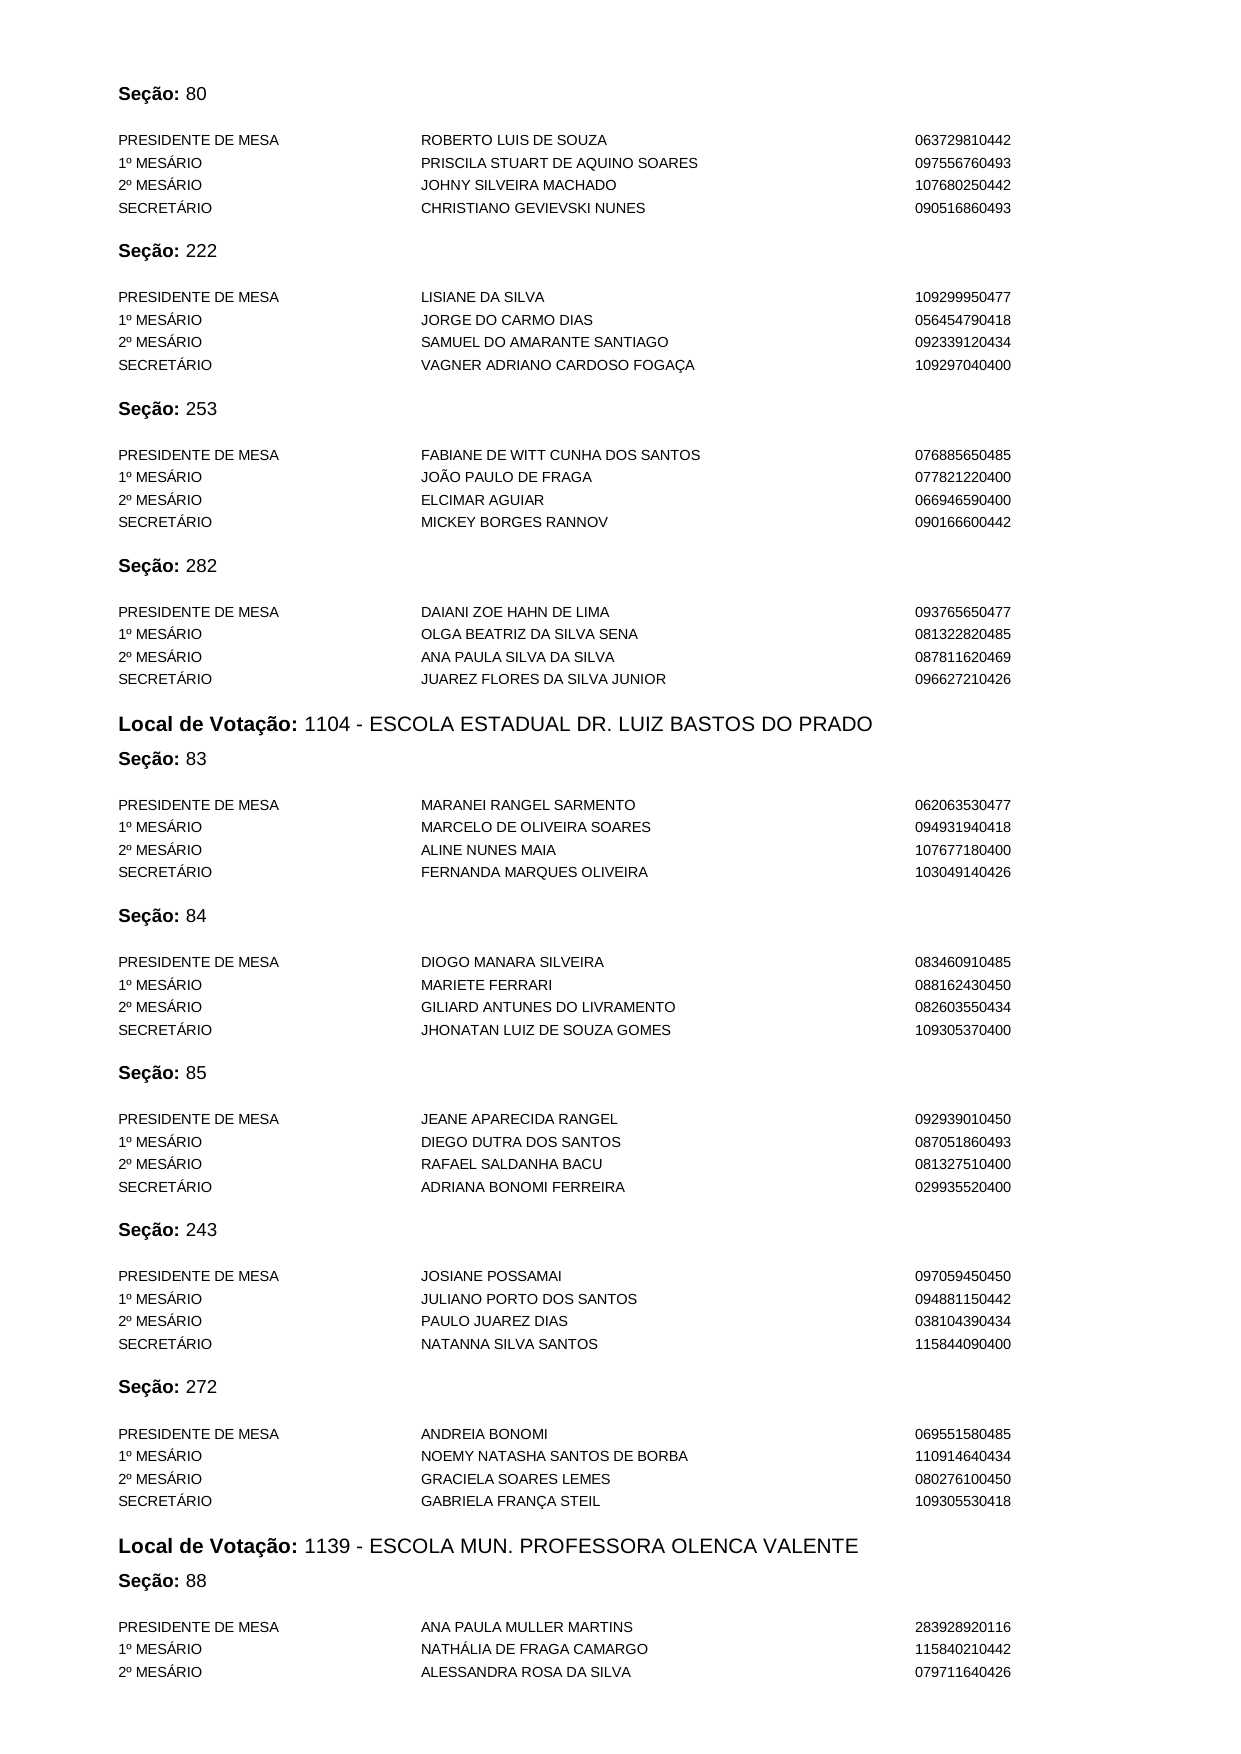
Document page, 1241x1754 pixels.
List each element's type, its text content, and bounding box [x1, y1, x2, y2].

table_header PRESIDENTE DE MESA [118, 441, 421, 463]
table_cell MICKEY BORGES RANNOV [421, 508, 915, 531]
table_cell 094931940418 [915, 813, 1080, 836]
table_cell 2º MESÁRIO [118, 171, 421, 194]
table_header 069551580485 [915, 1420, 1080, 1442]
text Seção: 83 [118, 748, 1122, 769]
table_header [1080, 1263, 1092, 1285]
table_cell 081322820485 [915, 620, 1080, 643]
table_cell VAGNER ADRIANO CARDOSO FOGAÇA [421, 351, 915, 373]
table_cell 056454790418 [915, 306, 1080, 328]
table_cell 1º MESÁRIO [118, 1285, 421, 1307]
table_cell 110914640434 [915, 1442, 1080, 1464]
table_cell JUAREZ FLORES DA SILVA JUNIOR [421, 665, 915, 688]
table_cell SECRETÁRIO [118, 194, 421, 216]
table_cell 2º MESÁRIO [118, 836, 421, 858]
text Local de Votação: 1104 - ESCOLA ESTADUAL DR. LUIZ BASTOS DO PRADO [118, 712, 1122, 736]
table_cell SECRETÁRIO [118, 1016, 421, 1038]
table_header 097059450450 [915, 1263, 1080, 1285]
table_cell 094881150442 [915, 1285, 1080, 1307]
table_cell 109305370400 [915, 1016, 1080, 1038]
text Seção: 88 [118, 1569, 1122, 1591]
table_header PRESIDENTE DE MESA [118, 1420, 421, 1442]
table_cell [1080, 329, 1092, 351]
table_cell 1º MESÁRIO [118, 463, 421, 486]
table_cell 2º MESÁRIO [118, 1308, 421, 1330]
table_header 093765650477 [915, 598, 1080, 620]
table_header FABIANE DE WITT CUNHA DOS SANTOS [421, 441, 915, 463]
table_cell 077821220400 [915, 463, 1080, 486]
table_cell 1º MESÁRIO [118, 813, 421, 836]
text Seção: 253 [118, 397, 1122, 419]
table_cell 2º MESÁRIO [118, 329, 421, 351]
table_cell [1080, 1128, 1092, 1150]
text Local de Votação: 1139 - ESCOLA MUN. PROFESSORA OLENCA VALENTE [118, 1534, 1122, 1558]
table_cell 115840210442 [915, 1635, 1080, 1658]
table_cell [1080, 971, 1092, 993]
text Seção: 84 [118, 905, 1122, 926]
table_header PRESIDENTE DE MESA [118, 126, 421, 149]
table_header ROBERTO LUIS DE SOUZA [421, 126, 915, 149]
table_cell 029935520400 [915, 1173, 1080, 1195]
table_cell [1080, 351, 1092, 373]
table_cell GRACIELA SOARES LEMES [421, 1465, 915, 1487]
table_cell [1080, 508, 1092, 531]
table_header JEANE APARECIDA RANGEL [421, 1105, 915, 1128]
table_cell [1080, 463, 1092, 486]
table_header PRESIDENTE DE MESA [118, 284, 421, 306]
table_cell SECRETÁRIO [118, 351, 421, 373]
table_header PRESIDENTE DE MESA [118, 1613, 421, 1635]
text Seção: 272 [118, 1376, 1122, 1398]
table_cell 066946590400 [915, 486, 1080, 508]
table_header JOSIANE POSSAMAI [421, 1263, 915, 1285]
table_header 109299950477 [915, 284, 1080, 306]
table_header 092939010450 [915, 1105, 1080, 1128]
table_cell 087051860493 [915, 1128, 1080, 1150]
table_cell SECRETÁRIO [118, 1173, 421, 1195]
table_cell 109297040400 [915, 351, 1080, 373]
table_cell ALINE NUNES MAIA [421, 836, 915, 858]
table_header LISIANE DA SILVA [421, 284, 915, 306]
text Seção: 222 [118, 240, 1122, 262]
table_cell 097556760493 [915, 149, 1080, 171]
table_header PRESIDENTE DE MESA [118, 791, 421, 813]
text Seção: 85 [118, 1062, 1122, 1084]
table_cell 079711640426 [915, 1658, 1080, 1680]
table_cell [1080, 1658, 1092, 1680]
table_cell JOÃO PAULO DE FRAGA [421, 463, 915, 486]
table_header PRESIDENTE DE MESA [118, 1263, 421, 1285]
table_cell [1080, 194, 1092, 216]
table_cell [1080, 836, 1092, 858]
table_cell [1080, 149, 1092, 171]
table_cell [1080, 1150, 1092, 1173]
table_cell [1080, 1635, 1092, 1658]
table_cell 1º MESÁRIO [118, 1128, 421, 1150]
table_cell [1080, 1285, 1092, 1307]
table_header [1080, 598, 1092, 620]
table_header DIOGO MANARA SILVEIRA [421, 948, 915, 971]
table_cell JORGE DO CARMO DIAS [421, 306, 915, 328]
table_cell ELCIMAR AGUIAR [421, 486, 915, 508]
table_cell [1080, 620, 1092, 643]
table_cell [1080, 171, 1092, 194]
table_cell [1080, 1330, 1092, 1352]
table_header [1080, 948, 1092, 971]
table_cell 080276100450 [915, 1465, 1080, 1487]
table_cell 115844090400 [915, 1330, 1080, 1352]
table_cell ADRIANA BONOMI FERREIRA [421, 1173, 915, 1195]
table_cell [1080, 858, 1092, 881]
table_cell JOHNY SILVEIRA MACHADO [421, 171, 915, 194]
table_cell [1080, 1173, 1092, 1195]
table_header [1080, 284, 1092, 306]
table_cell 2º MESÁRIO [118, 1658, 421, 1680]
table_header ANDREIA BONOMI [421, 1420, 915, 1442]
table_cell ALESSANDRA ROSA DA SILVA [421, 1658, 915, 1680]
table_cell FERNANDA MARQUES OLIVEIRA [421, 858, 915, 881]
table_cell MARIETE FERRARI [421, 971, 915, 993]
table_cell [1080, 813, 1092, 836]
table_cell 2º MESÁRIO [118, 1150, 421, 1173]
table_cell 2º MESÁRIO [118, 643, 421, 665]
table_cell 090516860493 [915, 194, 1080, 216]
table_cell [1080, 1308, 1092, 1330]
text Seção: 80 [118, 83, 1122, 105]
table_cell PRISCILA STUART DE AQUINO SOARES [421, 149, 915, 171]
table_header [1080, 1420, 1092, 1442]
table_header 062063530477 [915, 791, 1080, 813]
table_cell 1º MESÁRIO [118, 1635, 421, 1658]
table_cell CHRISTIANO GEVIEVSKI NUNES [421, 194, 915, 216]
table_header 083460910485 [915, 948, 1080, 971]
table_cell [1080, 306, 1092, 328]
table_cell 1º MESÁRIO [118, 306, 421, 328]
table_header 076885650485 [915, 441, 1080, 463]
text Seção: 282 [118, 555, 1122, 576]
table_cell [1080, 643, 1092, 665]
table_cell [1080, 1465, 1092, 1487]
table_cell [1080, 1016, 1092, 1038]
table_cell DIEGO DUTRA DOS SANTOS [421, 1128, 915, 1150]
table_cell SAMUEL DO AMARANTE SANTIAGO [421, 329, 915, 351]
table_cell JULIANO PORTO DOS SANTOS [421, 1285, 915, 1307]
table_header ANA PAULA MULLER MARTINS [421, 1613, 915, 1635]
table_cell 109305530418 [915, 1487, 1080, 1509]
table_header DAIANI ZOE HAHN DE LIMA [421, 598, 915, 620]
table_header MARANEI RANGEL SARMENTO [421, 791, 915, 813]
table_header [1080, 441, 1092, 463]
table_cell SECRETÁRIO [118, 508, 421, 531]
table_cell PAULO JUAREZ DIAS [421, 1308, 915, 1330]
table_cell OLGA BEATRIZ DA SILVA SENA [421, 620, 915, 643]
table_cell 1º MESÁRIO [118, 149, 421, 171]
table_cell 107677180400 [915, 836, 1080, 858]
table_cell SECRETÁRIO [118, 858, 421, 881]
table_cell SECRETÁRIO [118, 665, 421, 688]
table_cell [1080, 1487, 1092, 1509]
table_header [1080, 1613, 1092, 1635]
table_cell 1º MESÁRIO [118, 1442, 421, 1464]
table_header [1080, 791, 1092, 813]
table_cell 090166600442 [915, 508, 1080, 531]
table_cell RAFAEL SALDANHA BACU [421, 1150, 915, 1173]
table_header 283928920116 [915, 1613, 1080, 1635]
table_cell 038104390434 [915, 1308, 1080, 1330]
table_cell JHONATAN LUIZ DE SOUZA GOMES [421, 1016, 915, 1038]
table_cell [1080, 993, 1092, 1016]
table_cell [1080, 486, 1092, 508]
table_header 063729810442 [915, 126, 1080, 149]
table_cell NOEMY NATASHA SANTOS DE BORBA [421, 1442, 915, 1464]
table_header PRESIDENTE DE MESA [118, 948, 421, 971]
table_cell 087811620469 [915, 643, 1080, 665]
table_cell 092339120434 [915, 329, 1080, 351]
table_cell 107680250442 [915, 171, 1080, 194]
table_cell GILIARD ANTUNES DO LIVRAMENTO [421, 993, 915, 1016]
table_cell 082603550434 [915, 993, 1080, 1016]
table_cell [1080, 1442, 1092, 1464]
table_header PRESIDENTE DE MESA [118, 1105, 421, 1128]
table_cell 2º MESÁRIO [118, 486, 421, 508]
table_cell 081327510400 [915, 1150, 1080, 1173]
table_cell 1º MESÁRIO [118, 971, 421, 993]
table_header [1080, 1105, 1092, 1128]
table_cell NATANNA SILVA SANTOS [421, 1330, 915, 1352]
table_cell MARCELO DE OLIVEIRA SOARES [421, 813, 915, 836]
table_cell [1080, 665, 1092, 688]
text Seção: 243 [118, 1219, 1122, 1241]
table_cell 2º MESÁRIO [118, 993, 421, 1016]
table_cell 088162430450 [915, 971, 1080, 993]
table_cell SECRETÁRIO [118, 1487, 421, 1509]
table_cell 103049140426 [915, 858, 1080, 881]
table_cell SECRETÁRIO [118, 1330, 421, 1352]
table_cell NATHÁLIA DE FRAGA CAMARGO [421, 1635, 915, 1658]
table_cell 2º MESÁRIO [118, 1465, 421, 1487]
table_cell 1º MESÁRIO [118, 620, 421, 643]
table_header [1080, 126, 1092, 149]
table_cell GABRIELA FRANÇA STEIL [421, 1487, 915, 1509]
table_header PRESIDENTE DE MESA [118, 598, 421, 620]
table_cell 096627210426 [915, 665, 1080, 688]
table_cell ANA PAULA SILVA DA SILVA [421, 643, 915, 665]
